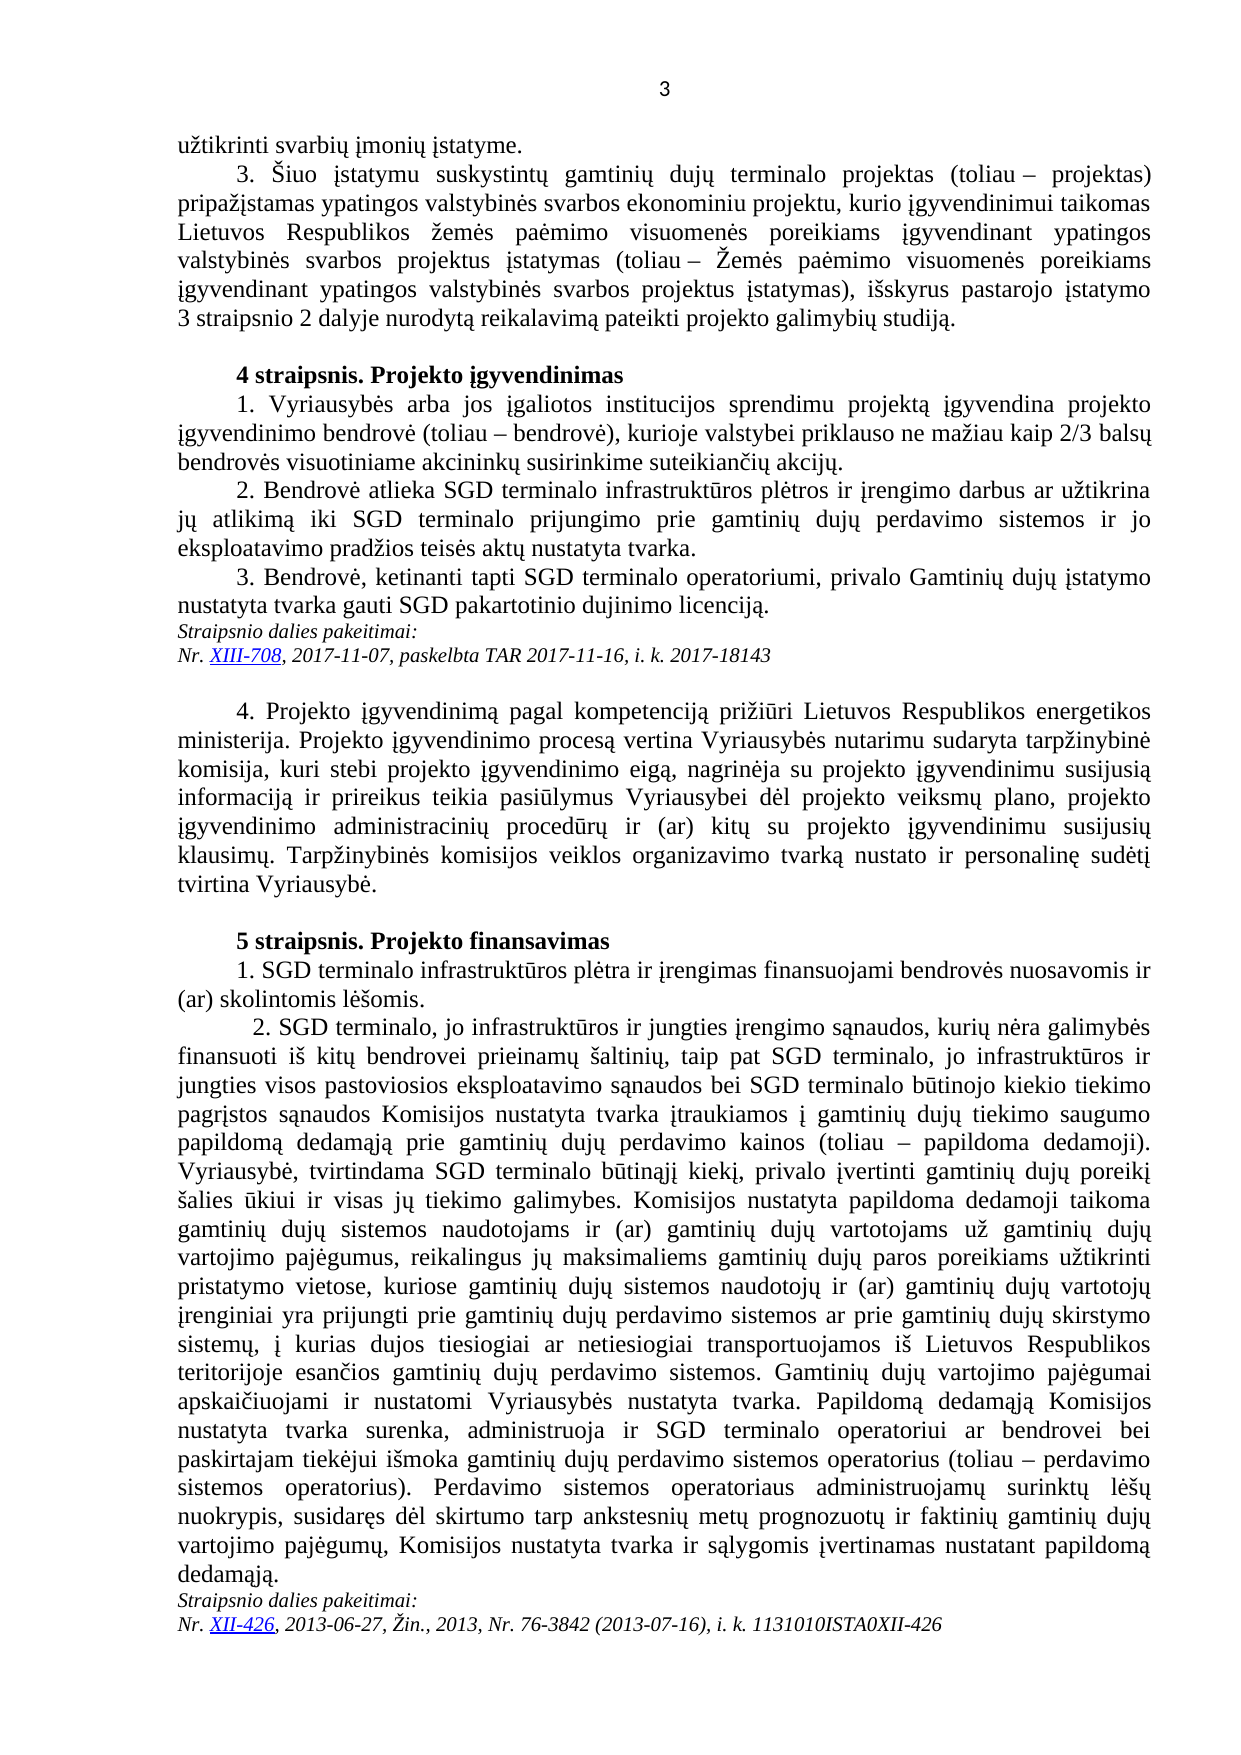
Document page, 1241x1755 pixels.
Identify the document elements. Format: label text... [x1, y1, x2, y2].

text 3. Bendrovė, ketinanti tapti SGD terminalo operatoriumi, privalo Gamtinių dujų įstatymo nustatyta tvarka gauti SGD pakartotinio dujinimo licenciją. [177, 562, 1152, 619]
text užtikrinti svarbių įmonių įstatyme. [177, 131, 1152, 159]
text 1. SGD terminalo infrastruktūros plėtra ir įrengimas finansuojami bendrovės nuosavomis ir (ar) skolintomis lėšomis. [177, 955, 1152, 1012]
text 1. Vyriausybės arba jos įgaliotos institucijos sprendimu projektą įgyvendina projekto įgyvendinimo bendrovė (toliau – bendrovė), kurioje valstybei priklauso ne mažiau kaip 2/3 balsų bendrovės visuotiniame akcininkų susirinkime suteikiančių akcijų. [177, 389, 1152, 476]
text 4. Projekto įgyvendinimą pagal kompetenciją prižiūri Lietuvos Respublikos energetikos ministerija. Projekto įgyvendinimo procesą vertina Vyriausybės nutarimu sudaryta tarpžinybinė komisija, kuri stebi projekto įgyvendinimo eigą, nagrinėja su projekto įgyvendinimu susijusią informaciją ir prireikus teikia pasiūlymus Vyriausybei dėl projekto veiksmų plano, projekto įgyvendinimo administracinių procedūrų ir (ar) kitų su projekto įgyvendinimu susijusių klausimų. Tarpžinybinės komisijos veiklos organizavimo tvarką nustato ir personalinę sudėtį tvirtina Vyriausybė. [177, 696, 1152, 897]
text 5 straipsnis. Projekto finansavimas [177, 926, 1152, 955]
text Nr. XII-426, 2013-06-27, Žin., 2013, Nr. 76-3842 (2013-07-16), i. k. 1131010ISTA0XII-426 [177, 1612, 1152, 1636]
text 2. SGD terminalo, jo infrastruktūros ir jungties įrengimo sąnaudos, kurių nėra galimybės finansuoti iš kitų bendrovei prieinamų šaltinių, taip pat SGD terminalo, jo infrastruktūros ir jungties visos pastoviosios eksploatavimo sąnaudos bei SGD terminalo būtinojo kiekio tiekimo pagrįstos sąnaudos Komisijos nustatyta tvarka įtraukiamos į gamtinių dujų tiekimo saugumo papildomą dedamąją prie gamtinių dujų perdavimo kainos (toliau – papildoma dedamoji). Vyriausybė, tvirtindama SGD terminalo būtinąjį kiekį, privalo įvertinti gamtinių dujų poreikį šalies ūkiui ir visas jų tiekimo galimybes. Komisijos nustatyta papildoma dedamoji taikoma gamtinių dujų sistemos naudotojams ir (ar) gamtinių dujų vartotojams už gamtinių dujų vartojimo pajėgumus, reikalingus jų maksimaliems gamtinių dujų paros poreikiams užtikrinti pristatymo vietose, kuriose gamtinių dujų sistemos naudotojų ir (ar) gamtinių dujų vartotojų įrenginiai yra prijungti prie gamtinių dujų perdavimo sistemos ar prie gamtinių dujų skirstymo sistemų, į kurias dujos tiesiogiai ar netiesiogiai transportuojamos iš Lietuvos Respublikos teritorijoje esančios gamtinių dujų perdavimo sistemos. Gamtinių dujų vartojimo pajėgumai apskaičiuojami ir nustatomi Vyriausybės nustatyta tvarka. Papildomą dedamąją Komisijos nustatyta tvarka surenka, administruoja ir SGD terminalo operatoriui ar bendrovei bei paskirtajam tiekėjui išmoka gamtinių dujų perdavimo sistemos operatorius (toliau – perdavimo sistemos operatorius). Perdavimo sistemos operatoriaus administruojamų surinktų lėšų nuokrypis, susidaręs dėl skirtumo tarp ankstesnių metų prognozuotų ir faktinių gamtinių dujų vartojimo pajėgumų, Komisijos nustatyta tvarka ir sąlygomis įvertinamas nustatant papildomą dedamąją. [177, 1012, 1152, 1587]
text Straipsnio dalies pakeitimai: [177, 619, 1152, 643]
text Nr. XIII-708, 2017-11-07, paskelbta TAR 2017-11-16, i. k. 2017-18143 [177, 643, 1152, 667]
text Straipsnio dalies pakeitimai: [177, 1587, 1152, 1612]
text 3. Šiuo įstatymu suskystintų gamtinių dujų terminalo projektas (toliau – projektas) pripažįstamas ypatingos valstybinės svarbos ekonominiu projektu, kurio įgyvendinimui taikomas Lietuvos Respublikos žemės paėmimo visuomenės poreikiams įgyvendinant ypatingos valstybinės svarbos projektus įstatymas (toliau – Žemės paėmimo visuomenės poreikiams įgyvendinant ypatingos valstybinės svarbos projektus įstatymas), išskyrus pastarojo įstatymo 3 straipsnio 2 dalyje nurodytą reikalavimą pateikti projekto galimybių studiją. [177, 159, 1152, 332]
text 2. Bendrovė atlieka SGD terminalo infrastruktūros plėtros ir įrengimo darbus ar užtikrina jų atlikimą iki SGD terminalo prijungimo prie gamtinių dujų perdavimo sistemos ir jo eksploatavimo pradžios teisės aktų nustatyta tvarka. [177, 476, 1152, 562]
text 4 straipsnis. Projekto įgyvendinimas [177, 361, 1152, 389]
